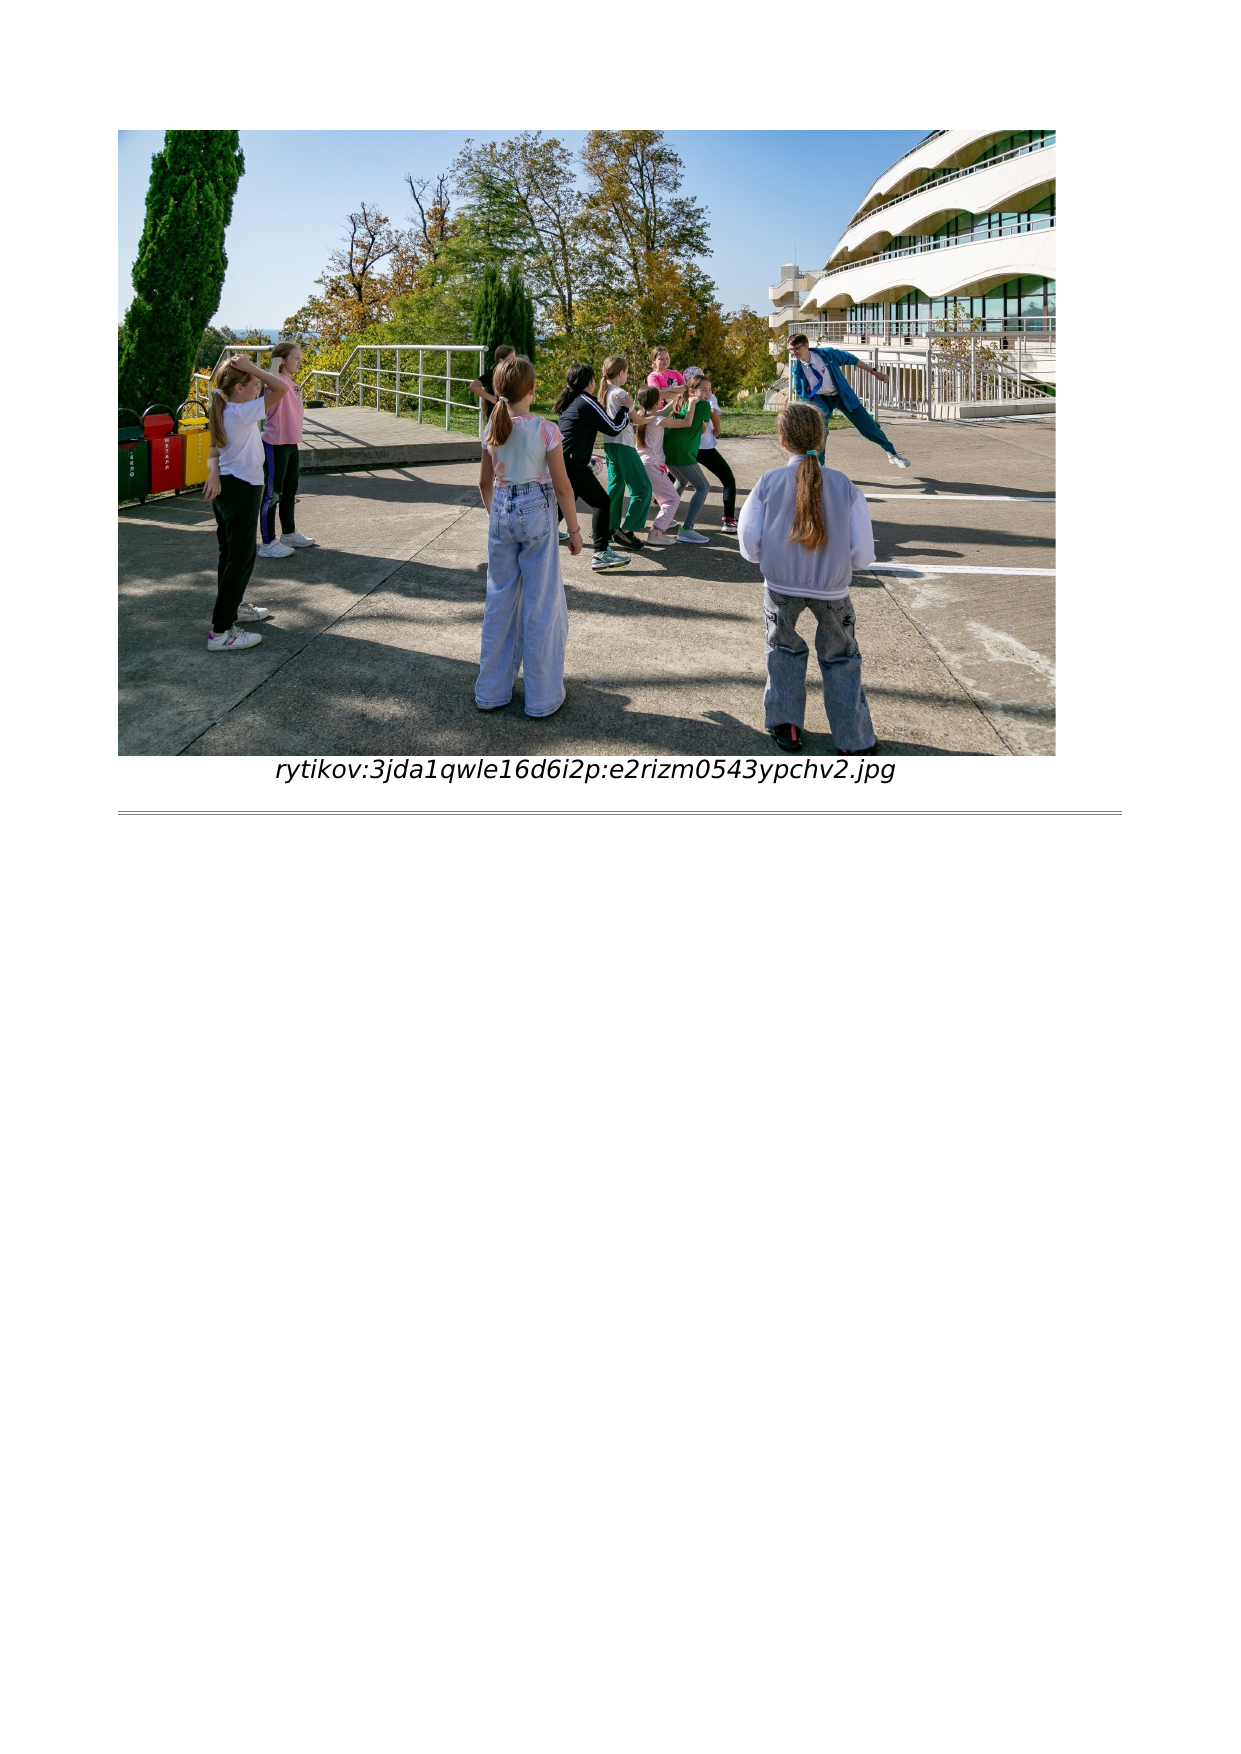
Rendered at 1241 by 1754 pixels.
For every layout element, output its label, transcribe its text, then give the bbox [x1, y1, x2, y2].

picture [118, 130, 1056, 756]
text rytikov:3jda1qwle16d6i2p:e2rizm0543ypchv2.jpg [118, 756, 1056, 784]
